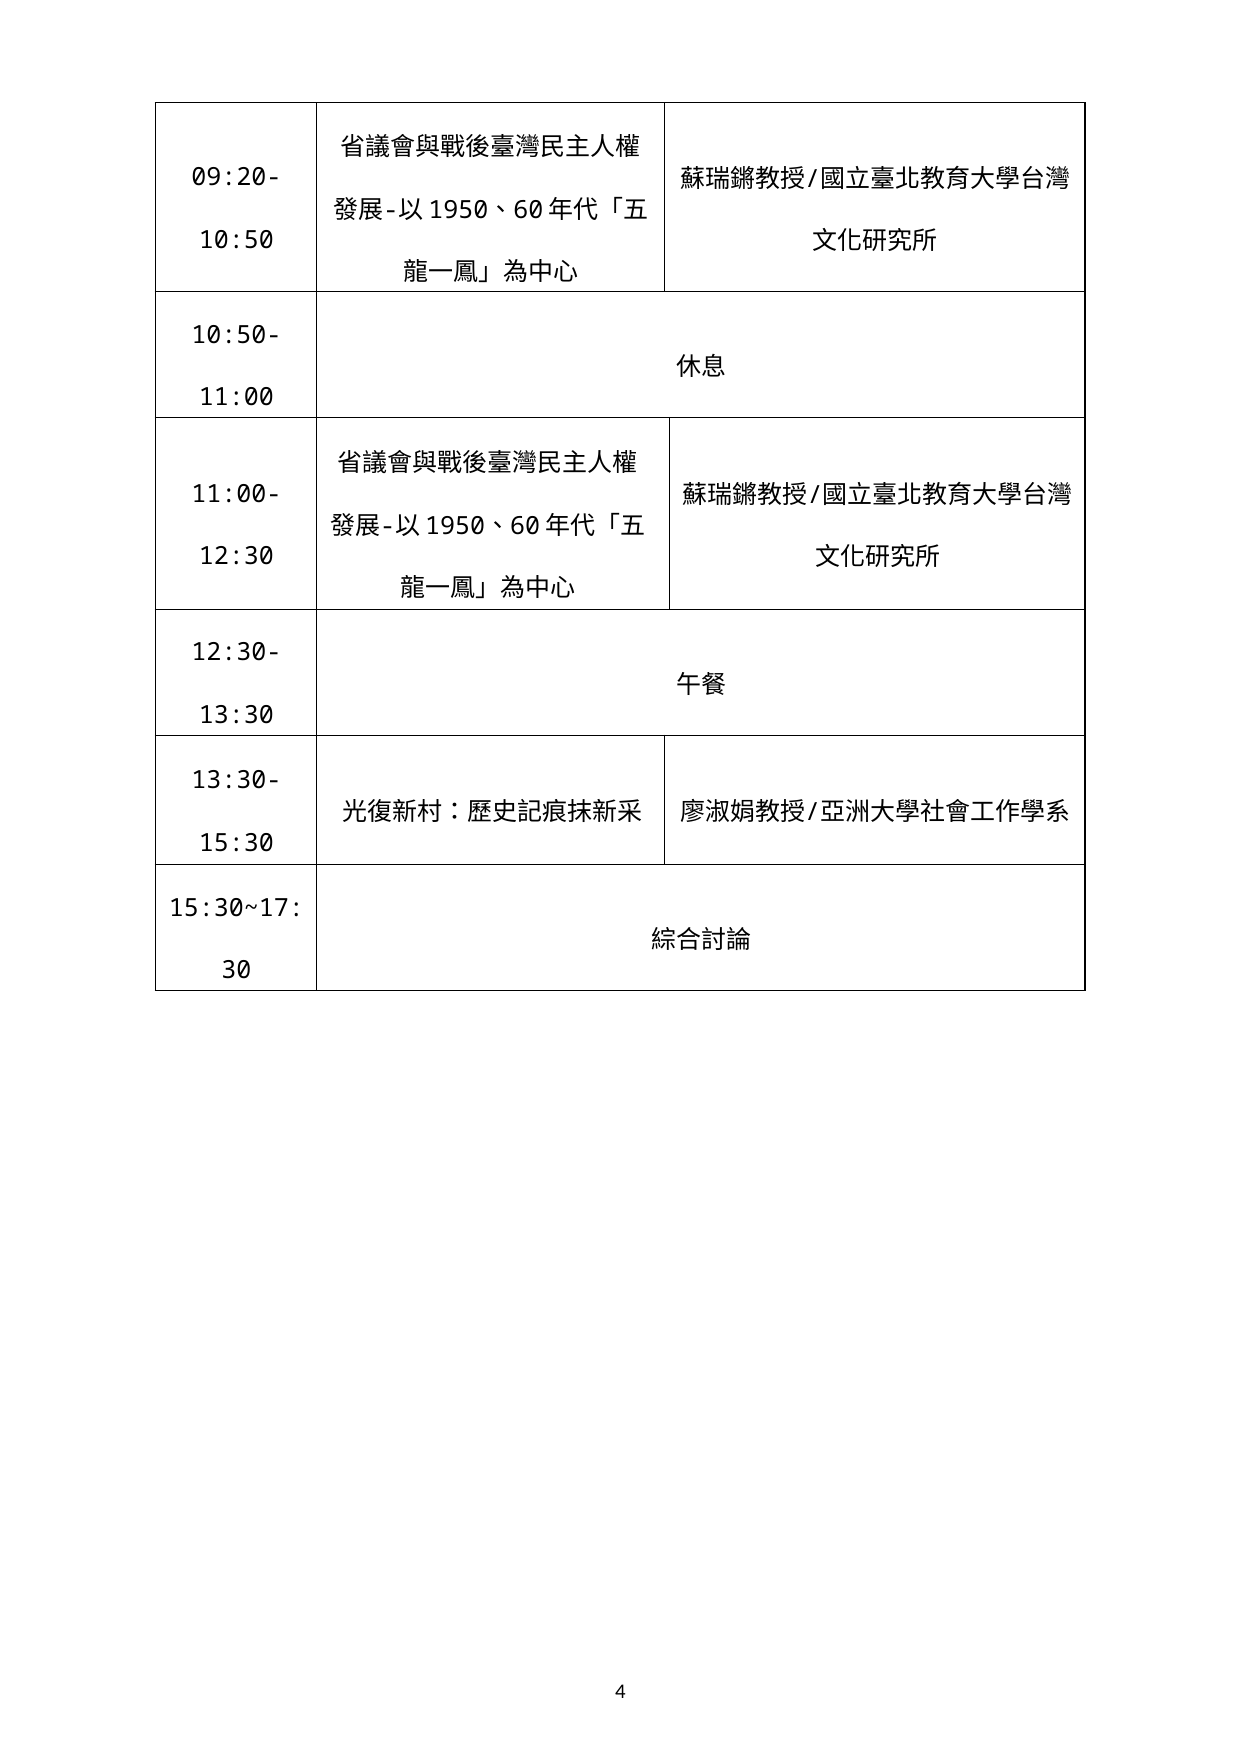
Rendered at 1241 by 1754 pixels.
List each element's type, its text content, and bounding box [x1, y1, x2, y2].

table_cell 12:30-13:30 [156, 610, 316, 734]
table_cell 15:30~17:30 [156, 865, 316, 990]
table_cell 綜合討論 [317, 865, 1084, 990]
table_cell 光復新村：歷史記痕抹新采 [317, 736, 664, 864]
table_cell 廖淑娟教授/亞洲大學社會工作學系 [665, 736, 1084, 864]
table_cell 11:00-12:30 [156, 418, 316, 608]
table_cell 省議會與戰後臺灣民主人權發展-以1950、60年代「五龍一鳳」為中心 [317, 418, 669, 608]
table_cell 蘇瑞鏘教授/國立臺北教育大學台灣文化研究所 [665, 103, 1084, 291]
table_cell 13:30-15:30 [156, 736, 316, 864]
table_cell 午餐 [317, 610, 1084, 734]
table_cell 休息 [317, 292, 1084, 417]
table_cell 蘇瑞鏘教授/國立臺北教育大學台灣文化研究所 [670, 418, 1084, 608]
table_cell 10:50-11:00 [156, 292, 316, 417]
table_cell 省議會與戰後臺灣民主人權發展-以1950、60年代「五龍一鳳」為中心 [317, 103, 664, 291]
table_cell 09:20-10:50 [156, 103, 316, 291]
